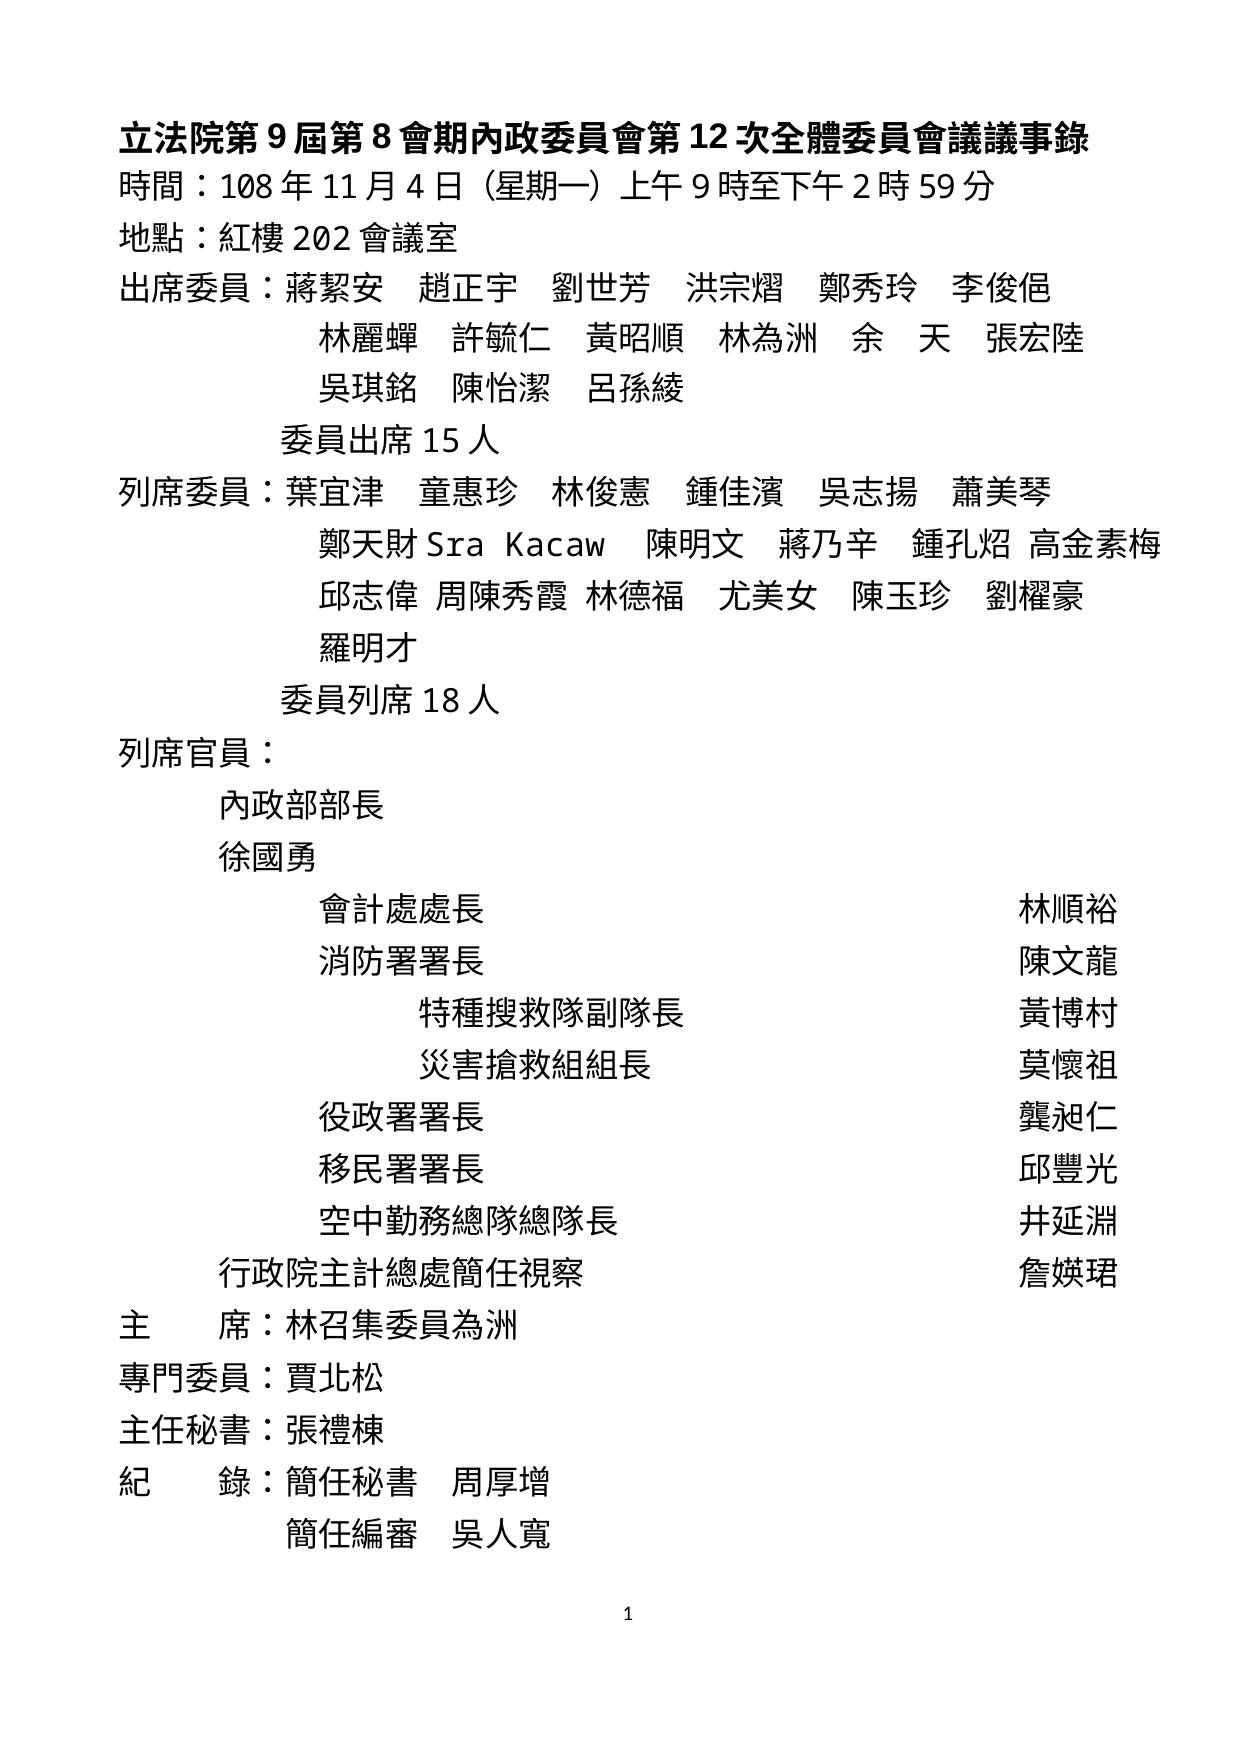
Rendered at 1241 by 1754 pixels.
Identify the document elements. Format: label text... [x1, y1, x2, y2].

text 特種搜救隊副隊長 黃博村 [418, 984, 1137, 1036]
text 出席委員：蔣絜安 趙正宇 劉世芳 洪宗熠 鄭秀玲 李俊俋 [118, 261, 1163, 311]
text 災害搶救組組長 莫懷祖 [418, 1036, 1137, 1088]
text 委員列席18人 [281, 671, 1181, 723]
text 行政院主計總處簡任視察 詹媖珺 [218, 1244, 1137, 1296]
text 空中勤務總隊總隊長 井延淵 [318, 1192, 1137, 1244]
text 專門委員：賈北松 [118, 1348, 1240, 1400]
text 主任秘書：張禮棟 [118, 1400, 1240, 1452]
text 時間：108年11月4日（星期一）上午9時至下午2時59分 [118, 157, 1137, 209]
text 委員出席15人 [281, 411, 1181, 463]
text 邱志偉 周陳秀霞 林德福 尤美女 陳玉珍 劉櫂豪 [118, 567, 1163, 619]
text 鄭天財Sra Kacaw 陳明文 蔣乃辛 鍾孔炤 高金素梅 [118, 515, 1163, 567]
text 立法院第9屆第8會期內政委員會第12次全體委員會議議事錄 [118, 94, 1137, 157]
text 列席委員：葉宜津 童惠珍 林俊憲 鍾佳濱 吳志揚 蕭美琴 [118, 463, 1163, 515]
text 役政署署長 龔昶仁 [318, 1088, 1137, 1140]
text 主 席：林召集委員為洲 [118, 1296, 1240, 1348]
text 列席官員： [118, 723, 1137, 775]
text 吳琪銘 陳怡潔 呂孫綾 [118, 361, 1163, 411]
text 移民署署長 邱豐光 [318, 1140, 1137, 1192]
text 內政部部長 徐國勇 [218, 775, 1137, 879]
text 簡任編審 吳人寬 [118, 1504, 1240, 1557]
text 地點：紅樓202會議室 [118, 209, 1137, 261]
text 會計處處長 林順裕 [318, 879, 1137, 932]
text 林麗蟬 許毓仁 黃昭順 林為洲 余 天 張宏陸 [118, 311, 1163, 361]
text 紀 錄：簡任秘書 周厚增 [118, 1452, 1240, 1504]
text 羅明才 [118, 619, 1163, 671]
text 消防署署長 陳文龍 [318, 932, 1137, 984]
